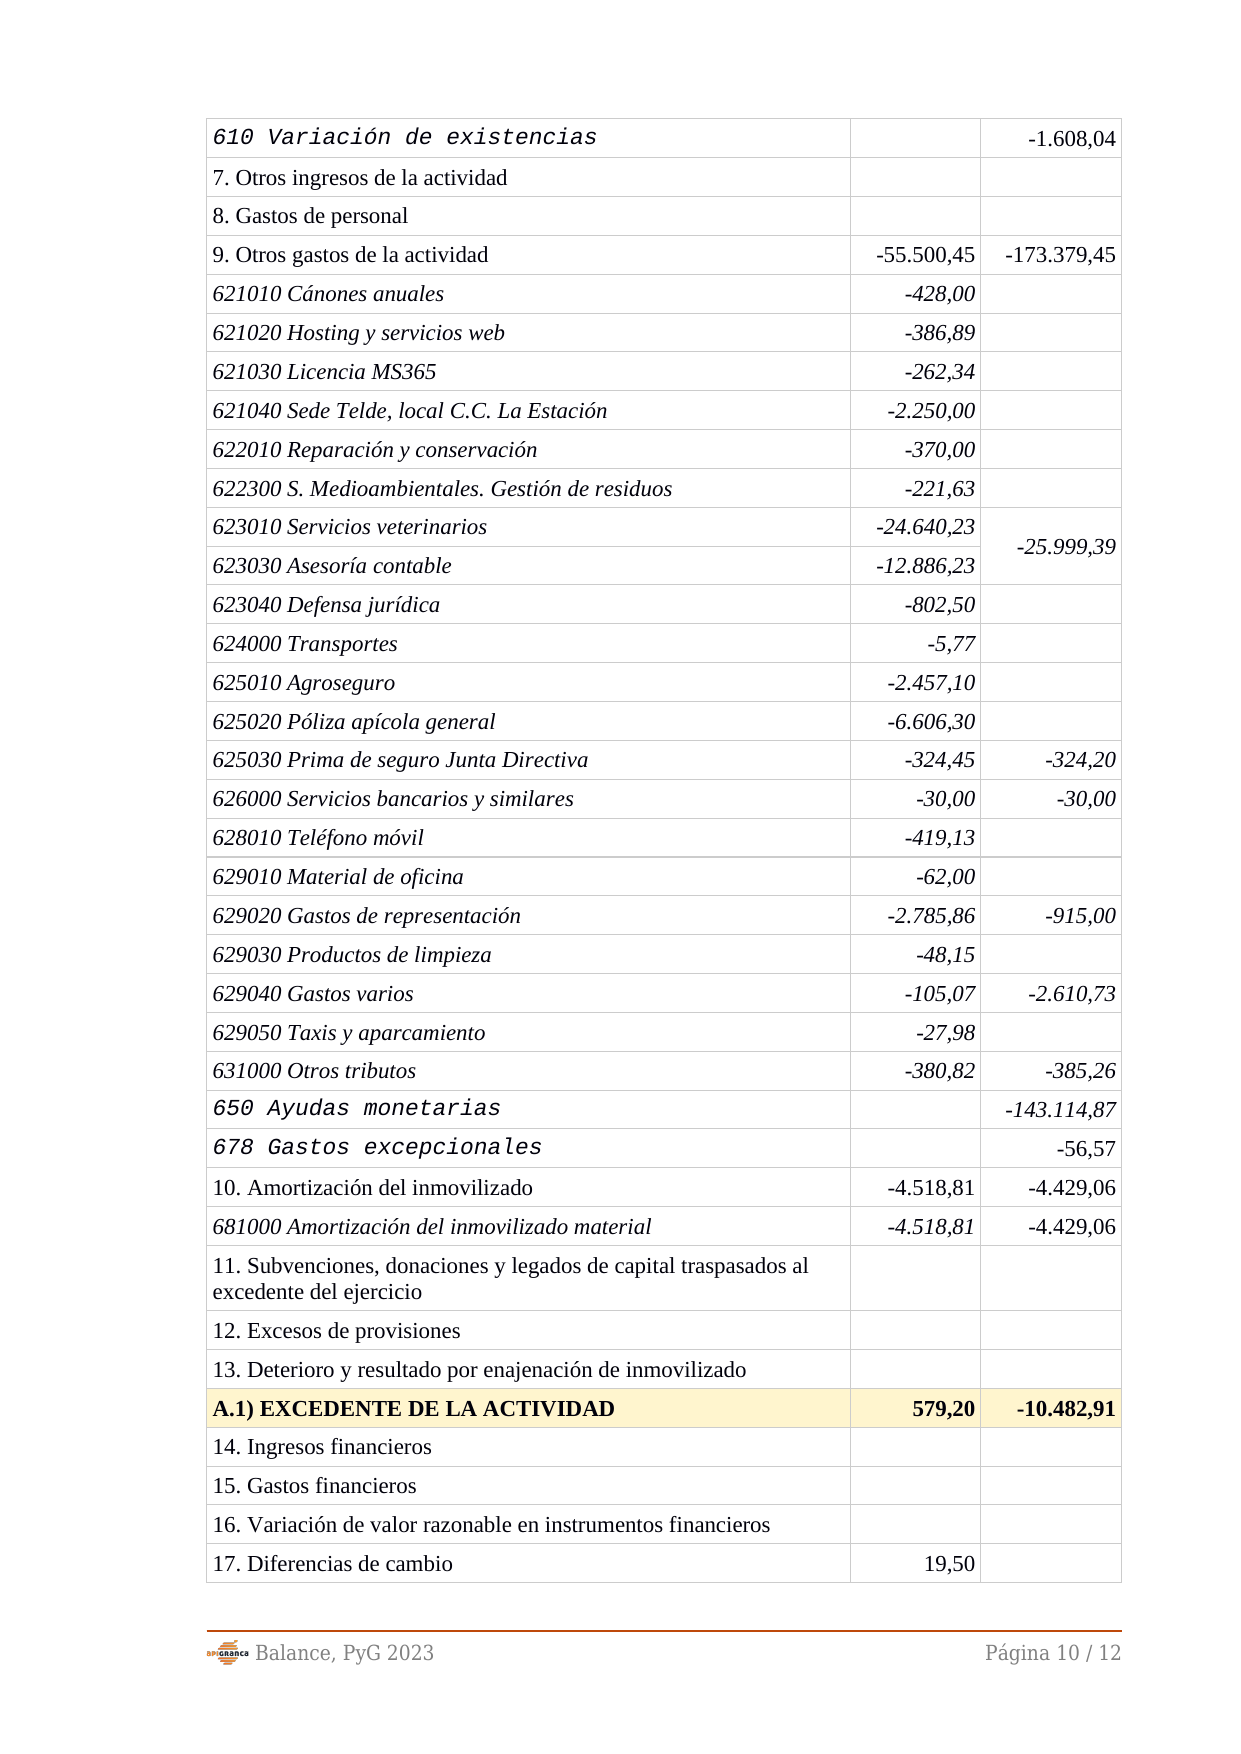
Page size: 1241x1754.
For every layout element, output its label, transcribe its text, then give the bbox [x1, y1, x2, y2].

table_cell -173.379,45 [981, 236, 1121, 273]
table_cell [981, 391, 1121, 429]
table_cell 624000 Transportes [207, 624, 850, 662]
table_cell -10.482,91 [981, 1389, 1121, 1427]
table_cell [981, 158, 1121, 196]
table_cell [981, 702, 1121, 740]
table_cell [981, 430, 1121, 468]
table_cell [851, 1505, 980, 1543]
table_cell 629030 Productos de limpieza [207, 935, 850, 973]
table_cell [981, 624, 1121, 662]
table_cell -419,13 [851, 819, 980, 856]
table_cell 19,50 [851, 1544, 980, 1582]
table_cell -1.608,04 [981, 119, 1121, 157]
table_cell [981, 935, 1121, 973]
table_cell 622300 S. Medioambientales. Gestión de residuos [207, 469, 850, 507]
table_cell -385,26 [981, 1052, 1121, 1089]
table_cell [981, 663, 1121, 701]
picture [206, 1640, 249, 1665]
table_cell [851, 1246, 980, 1310]
table_cell -105,07 [851, 974, 980, 1012]
table_cell [981, 585, 1121, 623]
table_cell [981, 1505, 1121, 1543]
table_cell -5,77 [851, 624, 980, 662]
table_cell 17. Diferencias de cambio [207, 1544, 850, 1582]
table_cell [851, 1129, 980, 1167]
table_cell [981, 1013, 1121, 1051]
table_cell -48,15 [851, 935, 980, 973]
table_cell -2.785,86 [851, 896, 980, 934]
table_cell [851, 1091, 980, 1128]
table_cell 12. Excesos de provisiones [207, 1311, 850, 1349]
table_cell A.1) EXCEDENTE DE LA ACTIVIDAD [207, 1389, 850, 1427]
table_cell 8. Gastos de personal [207, 197, 850, 235]
table_cell [851, 197, 980, 235]
table_cell -324,45 [851, 741, 980, 779]
table_cell [981, 1428, 1121, 1466]
table_cell -2.457,10 [851, 663, 980, 701]
table_cell 15. Gastos financieros [207, 1467, 850, 1504]
table_cell [981, 352, 1121, 390]
table_cell 629040 Gastos varios [207, 974, 850, 1012]
table_cell 13. Deterioro y resultado por enajenación de inmovilizado [207, 1350, 850, 1388]
table_cell 621020 Hosting y servicios web [207, 314, 850, 351]
table_cell -4.518,81 [851, 1207, 980, 1245]
table_cell [851, 1428, 980, 1466]
table_cell [851, 1311, 980, 1349]
table_cell -4.429,06 [981, 1168, 1121, 1206]
table_cell 678 Gastos excepcionales [207, 1129, 850, 1167]
table_cell -30,00 [851, 780, 980, 817]
table_cell 610 Variación de existencias [207, 119, 850, 157]
table_cell 579,20 [851, 1389, 980, 1427]
table_cell 14. Ingresos financieros [207, 1428, 850, 1466]
table_cell [851, 1350, 980, 1388]
table_cell [981, 1311, 1121, 1349]
table_cell 621030 Licencia MS365 [207, 352, 850, 390]
table_cell -2.610,73 [981, 974, 1121, 1012]
table_cell -62,00 [851, 858, 980, 895]
table_cell -12.886,23 [851, 547, 980, 584]
table_cell 650 Ayudas monetarias [207, 1091, 850, 1128]
table_cell -386,89 [851, 314, 980, 351]
table_cell 621040 Sede Telde, local C.C. La Estación [207, 391, 850, 429]
table_cell 625010 Agroseguro [207, 663, 850, 701]
table_cell 629010 Material de oficina [207, 858, 850, 895]
table_cell [981, 197, 1121, 235]
table_cell -2.250,00 [851, 391, 980, 429]
table_cell 623010 Servicios veterinarios [207, 508, 850, 546]
table_cell -428,00 [851, 275, 980, 312]
table_cell [981, 1544, 1121, 1582]
table_cell -262,34 [851, 352, 980, 390]
table_cell -4.518,81 [851, 1168, 980, 1206]
table_cell -221,63 [851, 469, 980, 507]
table_cell -27,98 [851, 1013, 980, 1051]
table_cell 9. Otros gastos de la actividad [207, 236, 850, 273]
table_cell [981, 1467, 1121, 1504]
table_cell 11. Subvenciones, donaciones y legados de capital traspasados al excedente del ejercicio [207, 1246, 850, 1310]
table_cell 622010 Reparación y conservación [207, 430, 850, 468]
table_cell 628010 Teléfono móvil [207, 819, 850, 856]
table_cell 10. Amortización del inmovilizado [207, 1168, 850, 1206]
table_cell [981, 275, 1121, 312]
table_cell 625020 Póliza apícola general [207, 702, 850, 740]
table_cell 631000 Otros tributos [207, 1052, 850, 1089]
table_cell [981, 469, 1121, 507]
table_cell [851, 119, 980, 157]
table_cell 16. Variación de valor razonable en instrumentos financieros [207, 1505, 850, 1543]
table_cell 681000 Amortización del inmovilizado material [207, 1207, 850, 1245]
table_cell -25.999,39 [981, 508, 1121, 584]
table_cell 629020 Gastos de representación [207, 896, 850, 934]
table_cell -370,00 [851, 430, 980, 468]
table_cell 623040 Defensa jurídica [207, 585, 850, 623]
table_cell -802,50 [851, 585, 980, 623]
table_cell -915,00 [981, 896, 1121, 934]
table_cell [981, 858, 1121, 895]
table_cell 626000 Servicios bancarios y similares [207, 780, 850, 817]
table_cell -56,57 [981, 1129, 1121, 1167]
table_cell -55.500,45 [851, 236, 980, 273]
table_cell [851, 1467, 980, 1504]
table_cell -6.606,30 [851, 702, 980, 740]
table_cell 625030 Prima de seguro Junta Directiva [207, 741, 850, 779]
table_cell -143.114,87 [981, 1091, 1121, 1128]
table_cell 629050 Taxis y aparcamiento [207, 1013, 850, 1051]
table_cell 7. Otros ingresos de la actividad [207, 158, 850, 196]
table_cell 621010 Cánones anuales [207, 275, 850, 312]
table_cell -380,82 [851, 1052, 980, 1089]
table_cell -24.640,23 [851, 508, 980, 546]
table_cell [981, 1350, 1121, 1388]
table_cell [851, 158, 980, 196]
table_cell -324,20 [981, 741, 1121, 779]
table_cell [981, 314, 1121, 351]
table_cell -30,00 [981, 780, 1121, 817]
table_cell 623030 Asesoría contable [207, 547, 850, 584]
table_cell [981, 819, 1121, 856]
table_cell -4.429,06 [981, 1207, 1121, 1245]
table_cell [981, 1246, 1121, 1310]
